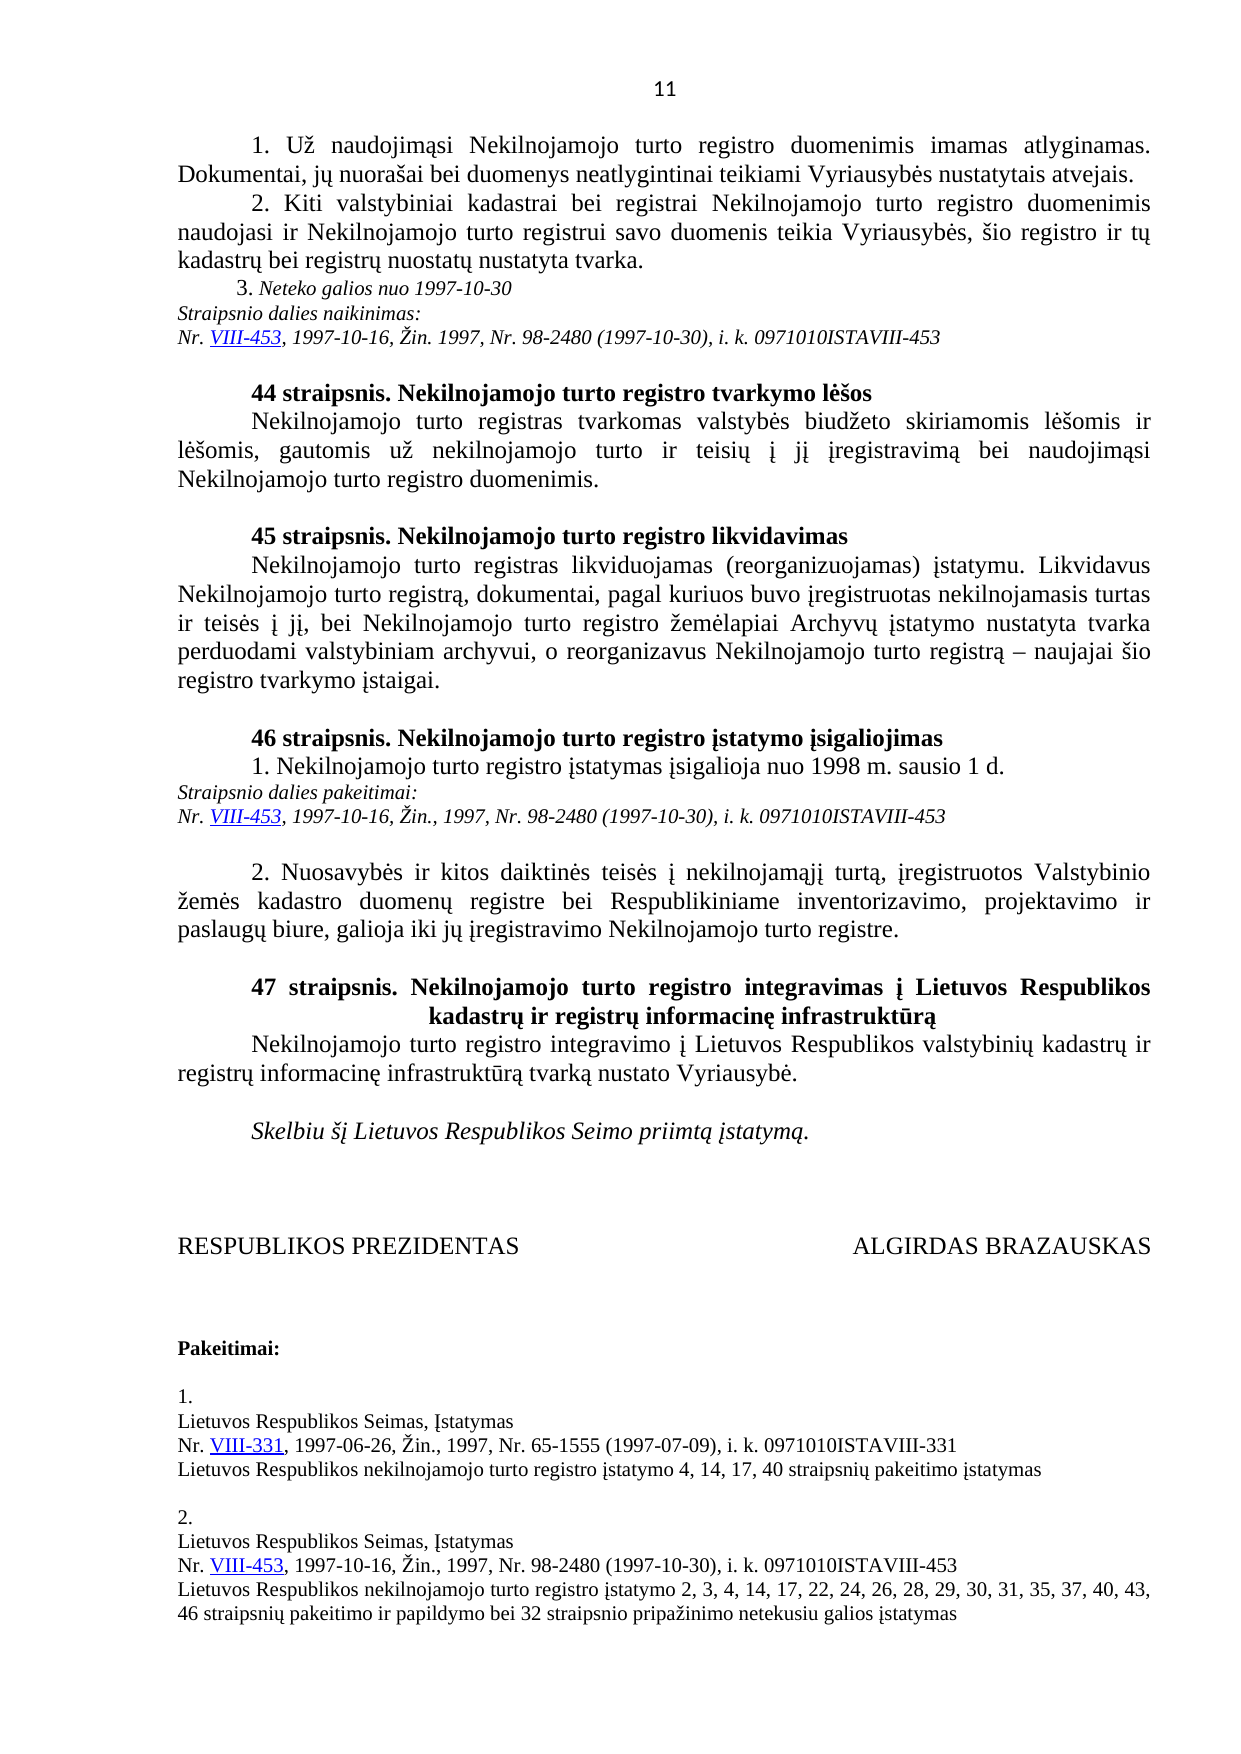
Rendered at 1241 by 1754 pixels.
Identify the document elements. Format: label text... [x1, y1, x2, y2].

text 1. Už naudojimąsi Nekilnojamojo turto registro duomenimis imamas atlyginamas. Dokumentai, jų nuorašai bei duomenys neatlygintinai teikiami Vyriausybės nustatytais atvejais. [177, 131, 1152, 188]
text Straipsnio dalies pakeitimai: [177, 780, 1152, 804]
text 45 straipsnis. Nekilnojamojo turto registro likvidavimas [177, 521, 1152, 550]
text 2. [177, 1505, 1152, 1529]
text RESPUBLIKOS PREZIDENTAS ALGIRDAS BRAZAUSKAS [177, 1231, 1152, 1259]
text 2. Kiti valstybiniai kadastrai bei registrai Nekilnojamojo turto registro duomenimis naudojasi ir Nekilnojamojo turto registrui savo duomenis teikia Vyriausybės, šio registro ir tų kadastrų bei registrų nuostatų nustatyta tvarka. [177, 188, 1152, 274]
text 3. Neteko galios nuo 1997-10-30 [177, 274, 1152, 301]
text Straipsnio dalies naikinimas: [177, 301, 1152, 325]
text Pakeitimai: [177, 1336, 1152, 1360]
text Lietuvos Respublikos Seimas, Įstatymas [177, 1529, 1152, 1553]
text 46 straipsnis. Nekilnojamojo turto registro įstatymo įsigaliojimas [177, 723, 1152, 751]
text Nekilnojamojo turto registras likviduojamas (reorganizuojamas) įstatymu. Likvidavus Nekilnojamojo turto registrą, dokumentai, pagal kuriuos buvo įregistruotas nekilnojamasis turtas ir teisės į jį, bei Nekilnojamojo turto registro žemėlapiai Archyvų įstatymo nustatyta tvarka perduodami valstybiniam archyvui, o reorganizavus Nekilnojamojo turto registrą – naujajai šio registro tvarkymo įstaigai. [177, 550, 1152, 694]
text 47 straipsnis. Nekilnojamojo turto registro integravimas į Lietuvos Respublikos kadastrų ir registrų informacinę infrastruktūrą [251, 972, 1152, 1029]
text Lietuvos Respublikos nekilnojamojo turto registro įstatymo 2, 3, 4, 14, 17, 22, 24, 26, 28, 29, 30, 31, 35, 37, 40, 43, 46 straipsnių pakeitimo ir papildymo bei 32 straipsnio pripažinimo netekusiu galios įstatymas [177, 1577, 1152, 1625]
text 44 straipsnis. Nekilnojamojo turto registro tvarkymo lėšos [177, 378, 1152, 406]
text Nr. VIII-453, 1997-10-16, Žin., 1997, Nr. 98-2480 (1997-10-30), i. k. 0971010ISTAVIII-453 [177, 1553, 1152, 1577]
text Lietuvos Respublikos nekilnojamojo turto registro įstatymo 4, 14, 17, 40 straipsnių pakeitimo įstatymas [177, 1457, 1152, 1481]
text Nr. VIII-453, 1997-10-16, Žin. 1997, Nr. 98-2480 (1997-10-30), i. k. 0971010ISTAVIII-453 [177, 325, 1152, 349]
text Nekilnojamojo turto registro integravimo į Lietuvos Respublikos valstybinių kadastrų ir registrų informacinę infrastruktūrą tvarką nustato Vyriausybė. [177, 1029, 1152, 1087]
text 1. Nekilnojamojo turto registro įstatymas įsigalioja nuo 1998 m. sausio 1 d. [177, 751, 1152, 780]
text 1. [177, 1384, 1152, 1408]
text Nr. VIII-453, 1997-10-16, Žin., 1997, Nr. 98-2480 (1997-10-30), i. k. 0971010ISTAVIII-453 [177, 804, 1152, 828]
text Skelbiu šį Lietuvos Respublikos Seimo priimtą įstatymą. [177, 1116, 1152, 1144]
text 2. Nuosavybės ir kitos daiktinės teisės į nekilnojamąjį turtą, įregistruotos Valstybinio žemės kadastro duomenų registre bei Respublikiniame inventorizavimo, projektavimo ir paslaugų biure, galioja iki jų įregistravimo Nekilnojamojo turto registre. [177, 857, 1152, 943]
text Lietuvos Respublikos Seimas, Įstatymas [177, 1408, 1152, 1433]
text Nr. VIII-331, 1997-06-26, Žin., 1997, Nr. 65-1555 (1997-07-09), i. k. 0971010ISTAVIII-331 [177, 1433, 1152, 1457]
text Nekilnojamojo turto registras tvarkomas valstybės biudžeto skiriamomis lėšomis ir lėšomis, gautomis už nekilnojamojo turto ir teisių į jį įregistravimą bei naudojimąsi Nekilnojamojo turto registro duomenimis. [177, 406, 1152, 493]
